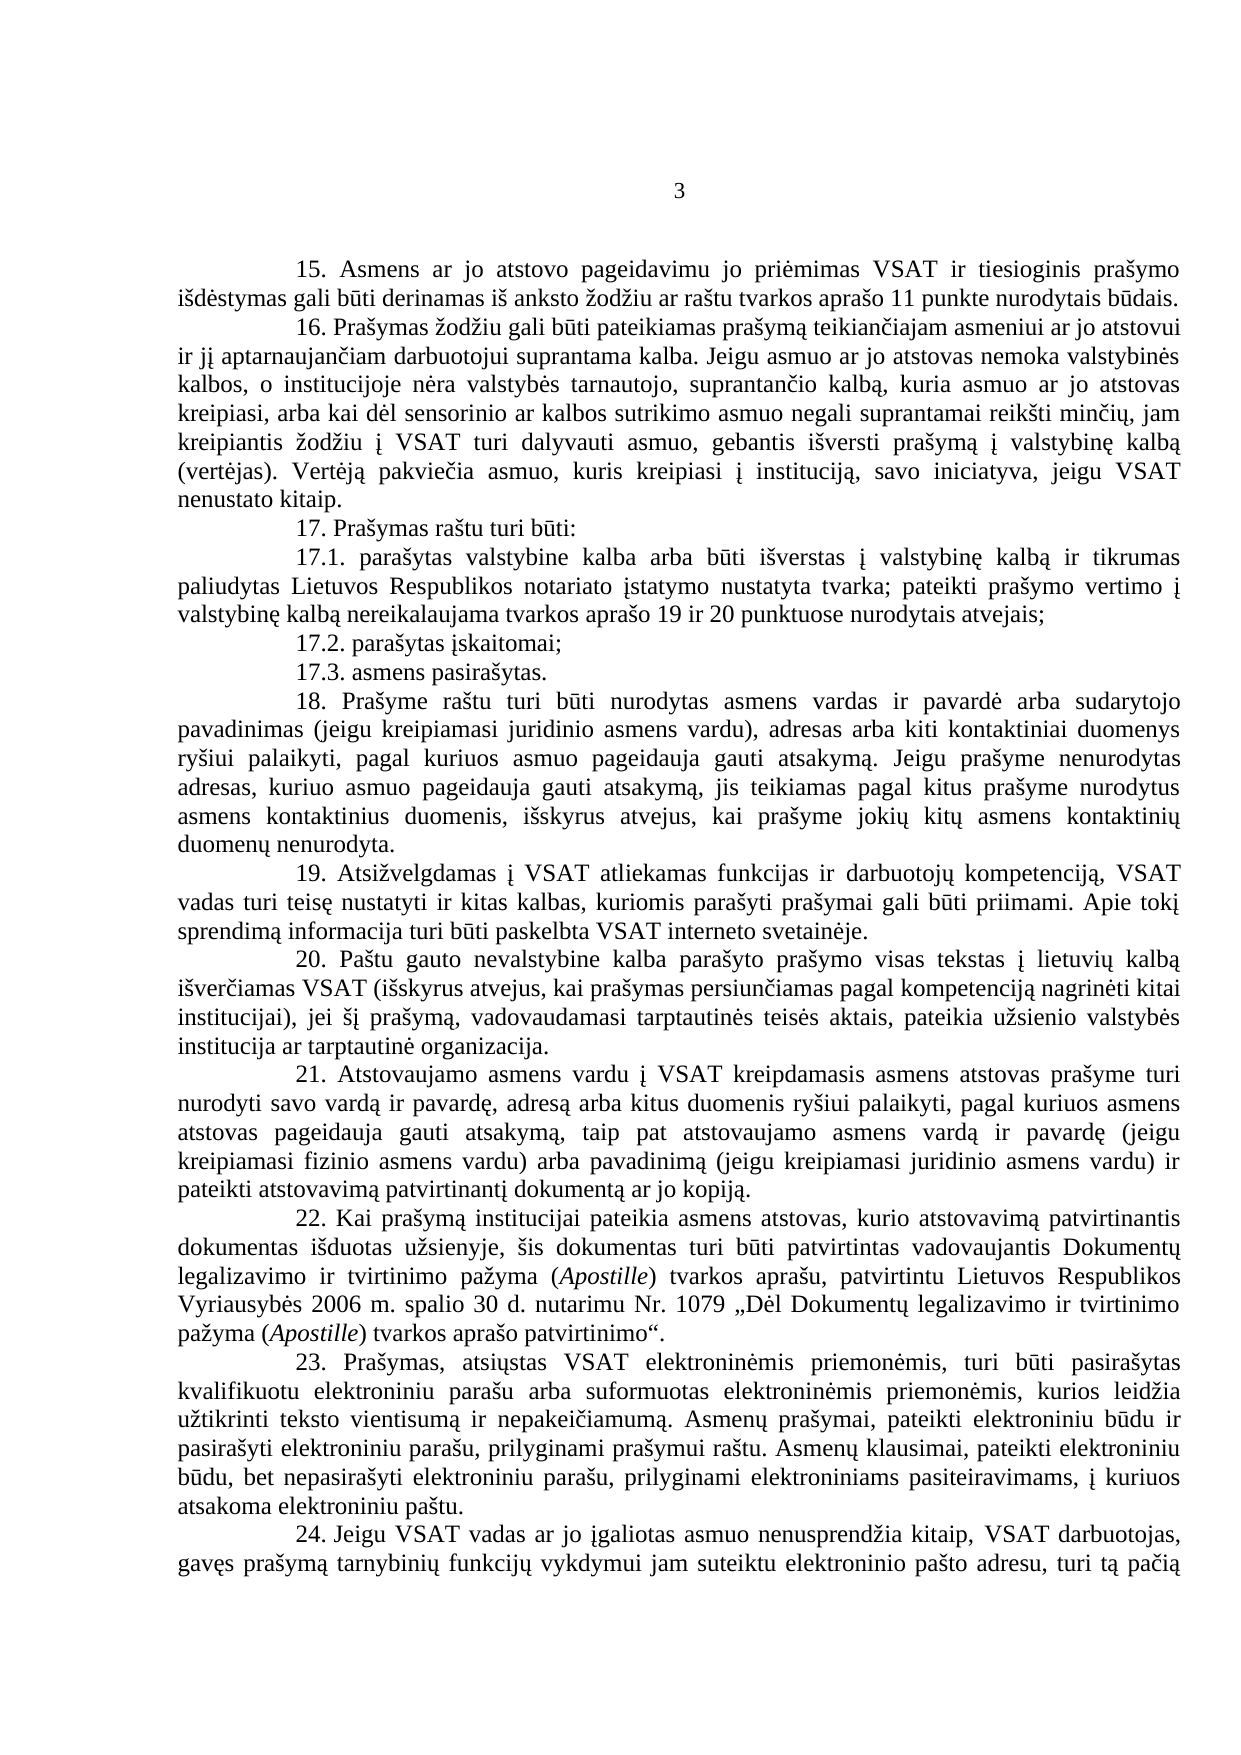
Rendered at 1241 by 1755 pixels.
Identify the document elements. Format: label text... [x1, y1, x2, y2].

text 19. Atsižvelgdamas į VSAT atliekamas funkcijas ir darbuotojų kompetenciją, VSAT vadas turi teisę nustatyti ir kitas kalbas, kuriomis parašyti prašymai gali būti priimami. Apie tokį sprendimą informacija turi būti paskelbta VSAT interneto svetainėje. [177, 858, 1181, 944]
text 23. Prašymas, atsiųstas VSAT elektroninėmis priemonėmis, turi būti pasirašytas kvalifikuotu elektroniniu parašu arba suformuotas elektroninėmis priemonėmis, kurios leidžia užtikrinti teksto vientisumą ir nepakeičiamumą. Asmenų prašymai, pateikti elektroniniu būdu ir pasirašyti elektroniniu parašu, prilyginami prašymui raštu. Asmenų klausimai, pateikti elektroniniu būdu, bet nepasirašyti elektroniniu parašu, prilyginami elektroniniams pasiteiravimams, į kuriuos atsakoma elektroniniu paštu. [177, 1347, 1181, 1519]
text 24. Jeigu VSAT vadas ar jo įgaliotas asmuo nenusprendžia kitaip, VSAT darbuotojas, gavęs prašymą tarnybinių funkcijų vykdymui jam suteiktu elektroninio pašto adresu, turi tą pačią [177, 1519, 1181, 1577]
text 17. Prašymas raštu turi būti: [177, 513, 1181, 542]
text 22. Kai prašymą institucijai pateikia asmens atstovas, kurio atstovavimą patvirtinantis dokumentas išduotas užsienyje, šis dokumentas turi būti patvirtintas vadovaujantis Dokumentų legalizavimo ir tvirtinimo pažyma (Apostille) tvarkos aprašu, patvirtintu Lietuvos Respublikos Vyriausybės 2006 m. spalio 30 d. nutarimu Nr. 1079 „Dėl Dokumentų legalizavimo ir tvirtinimo pažyma (Apostille) tvarkos aprašo patvirtinimo“. [177, 1203, 1181, 1347]
text 21. Atstovaujamo asmens vardu į VSAT kreipdamasis asmens atstovas prašyme turi nurodyti savo vardą ir pavardę, adresą arba kitus duomenis ryšiui palaikyti, pagal kuriuos asmens atstovas pageidauja gauti atsakymą, taip pat atstovaujamo asmens vardą ir pavardę (jeigu kreipiamasi fizinio asmens vardu) arba pavadinimą (jeigu kreipiamasi juridinio asmens vardu) ir pateikti atstovavimą patvirtinantį dokumentą ar jo kopiją. [177, 1059, 1181, 1203]
text 20. Paštu gauto nevalstybine kalba parašyto prašymo visas tekstas į lietuvių kalbą išverčiamas VSAT (išskyrus atvejus, kai prašymas persiunčiamas pagal kompetenciją nagrinėti kitai institucijai), jei šį prašymą, vadovaudamasi tarptautinės teisės aktais, pateikia užsienio valstybės institucija ar tarptautinė organizacija. [177, 944, 1181, 1059]
text 16. Prašymas žodžiu gali būti pateikiamas prašymą teikiančiajam asmeniui ar jo atstovui ir jį aptarnaujančiam darbuotojui suprantama kalba. Jeigu asmuo ar jo atstovas nemoka valstybinės kalbos, o institucijoje nėra valstybės tarnautojo, suprantančio kalbą, kuria asmuo ar jo atstovas kreipiasi, arba kai dėl sensorinio ar kalbos sutrikimo asmuo negali suprantamai reikšti minčių, jam kreipiantis žodžiu į VSAT turi dalyvauti asmuo, gebantis išversti prašymą į valstybinę kalbą (vertėjas). Vertėją pakviečia asmuo, kuris kreipiasi į instituciją, savo iniciatyva, jeigu VSAT nenustato kitaip. [177, 312, 1181, 513]
text 15. Asmens ar jo atstovo pageidavimu jo priėmimas VSAT ir tiesioginis prašymo išdėstymas gali būti derinamas iš anksto žodžiu ar raštu tvarkos aprašo 11 punkte nurodytais būdais. [177, 254, 1181, 312]
text 17.1. parašytas valstybine kalba arba būti išverstas į valstybinę kalbą ir tikrumas paliudytas Lietuvos Respublikos notariato įstatymo nustatyta tvarka; pateikti prašymo vertimo į valstybinę kalbą nereikalaujama tvarkos aprašo 19 ir 20 punktuose nurodytais atvejais; [177, 542, 1181, 628]
text 17.3. asmens pasirašytas. [177, 657, 1181, 686]
text 18. Prašyme raštu turi būti nurodytas asmens vardas ir pavardė arba sudarytojo pavadinimas (jeigu kreipiamasi juridinio asmens vardu), adresas arba kiti kontaktiniai duomenys ryšiui palaikyti, pagal kuriuos asmuo pageidauja gauti atsakymą. Jeigu prašyme nenurodytas adresas, kuriuo asmuo pageidauja gauti atsakymą, jis teikiamas pagal kitus prašyme nurodytus asmens kontaktinius duomenis, išskyrus atvejus, kai prašyme jokių kitų asmens kontaktinių duomenų nenurodyta. [177, 686, 1181, 858]
text 17.2. parašytas įskaitomai; [177, 628, 1181, 657]
